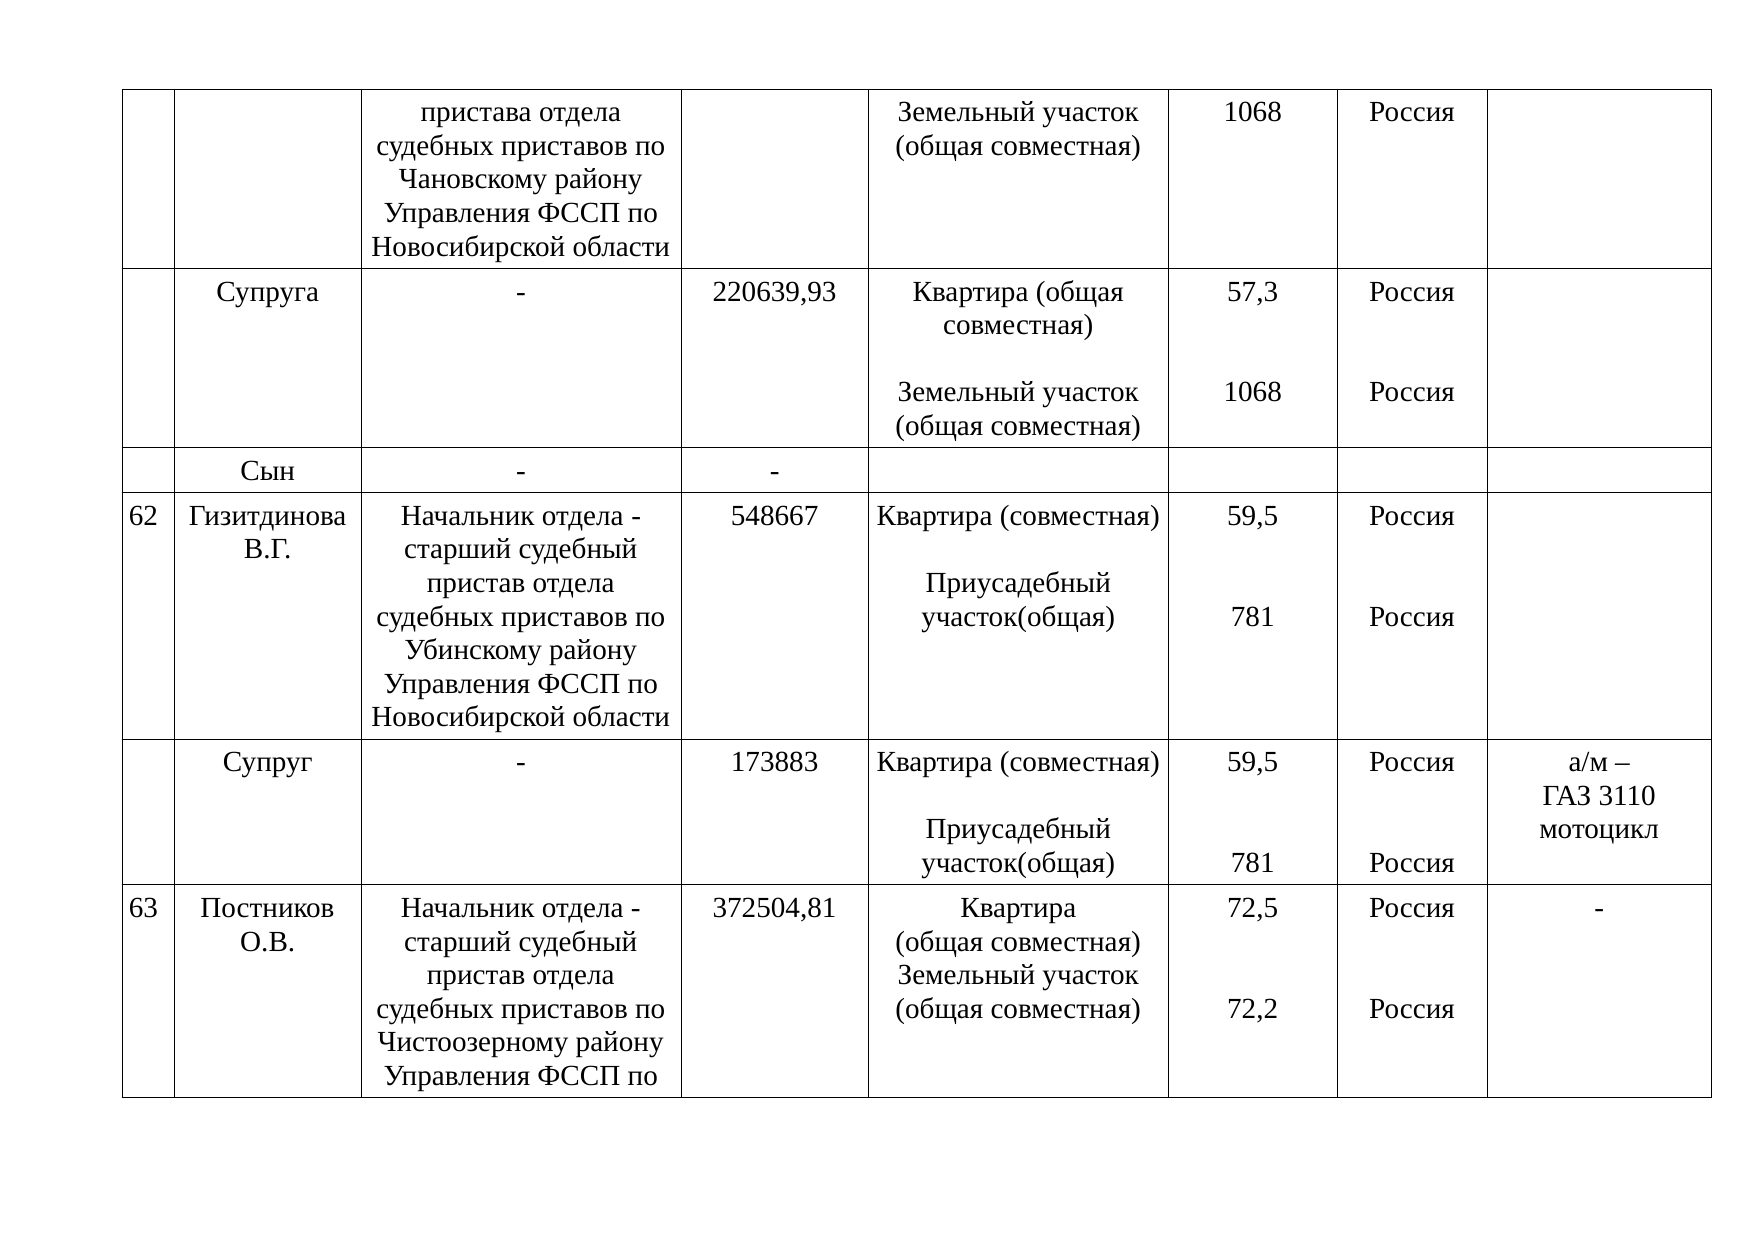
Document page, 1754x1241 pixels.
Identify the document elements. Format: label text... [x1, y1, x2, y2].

table_cell [1488, 269, 1711, 447]
table_cell - [362, 448, 681, 492]
table_cell [682, 90, 868, 268]
table_cell [123, 90, 174, 268]
table_cell Гизитдинова В.Г. [175, 493, 361, 739]
table_cell Постников О.В. [175, 885, 361, 1097]
table_cell 173883 [682, 740, 868, 884]
table_cell Россия Россия [1338, 885, 1487, 1097]
table_cell - [362, 269, 681, 447]
table_cell [1488, 90, 1711, 268]
table_cell а/м – ГАЗ 3110 мотоцикл [1488, 740, 1711, 884]
table_cell 372504,81 [682, 885, 868, 1097]
table_cell - [362, 740, 681, 884]
table_cell [1169, 448, 1337, 492]
table_cell Россия [1338, 90, 1487, 268]
table_cell [123, 448, 174, 492]
table_cell [1338, 448, 1487, 492]
table_cell 59,5 781 [1169, 740, 1337, 884]
table_cell [123, 740, 174, 884]
table_cell [1488, 493, 1711, 739]
table_cell 548667 [682, 493, 868, 739]
table_cell Начальник отдела -старший судебный пристав отдела судебных приставов по Чистоозерному району Управления ФССП по [362, 885, 681, 1097]
table_cell Квартира (общая совместная) Земельный участок (общая совместная) [869, 885, 1168, 1097]
table_cell 57,3 1068 [1169, 269, 1337, 447]
table_cell Россия Россия [1338, 740, 1487, 884]
table_cell 62 [123, 493, 174, 739]
table_cell 72,5 72,2 [1169, 885, 1337, 1097]
table_cell Начальник отдела -старший судебный пристав отдела судебных приставов по Убинскому району Управления ФССП по Новосибирской области [362, 493, 681, 739]
table_cell Супруга [175, 269, 361, 447]
table_cell пристава отдела судебных приставов по Чановскому району Управления ФССП по Новосибирской области [362, 90, 681, 268]
table_cell 63 [123, 885, 174, 1097]
table_cell Квартира (совместная) Приусадебный участок(общая) [869, 493, 1168, 739]
table_cell [869, 448, 1168, 492]
table_cell 1068 [1169, 90, 1337, 268]
table_cell Россия Россия [1338, 493, 1487, 739]
table_cell Россия Россия [1338, 269, 1487, 447]
table_cell 59,5 781 [1169, 493, 1337, 739]
table_cell [1488, 448, 1711, 492]
table_cell - [1488, 885, 1711, 1097]
table_cell [175, 90, 361, 268]
table_cell 220639,93 [682, 269, 868, 447]
table_cell [123, 269, 174, 447]
table_cell Квартира (общая совместная) Земельный участок (общая совместная) [869, 269, 1168, 447]
table_cell Квартира (совместная) Приусадебный участок(общая) [869, 740, 1168, 884]
table_cell Супруг [175, 740, 361, 884]
table_cell - [682, 448, 868, 492]
table_cell Земельный участок (общая совместная) [869, 90, 1168, 268]
table_cell Сын [175, 448, 361, 492]
